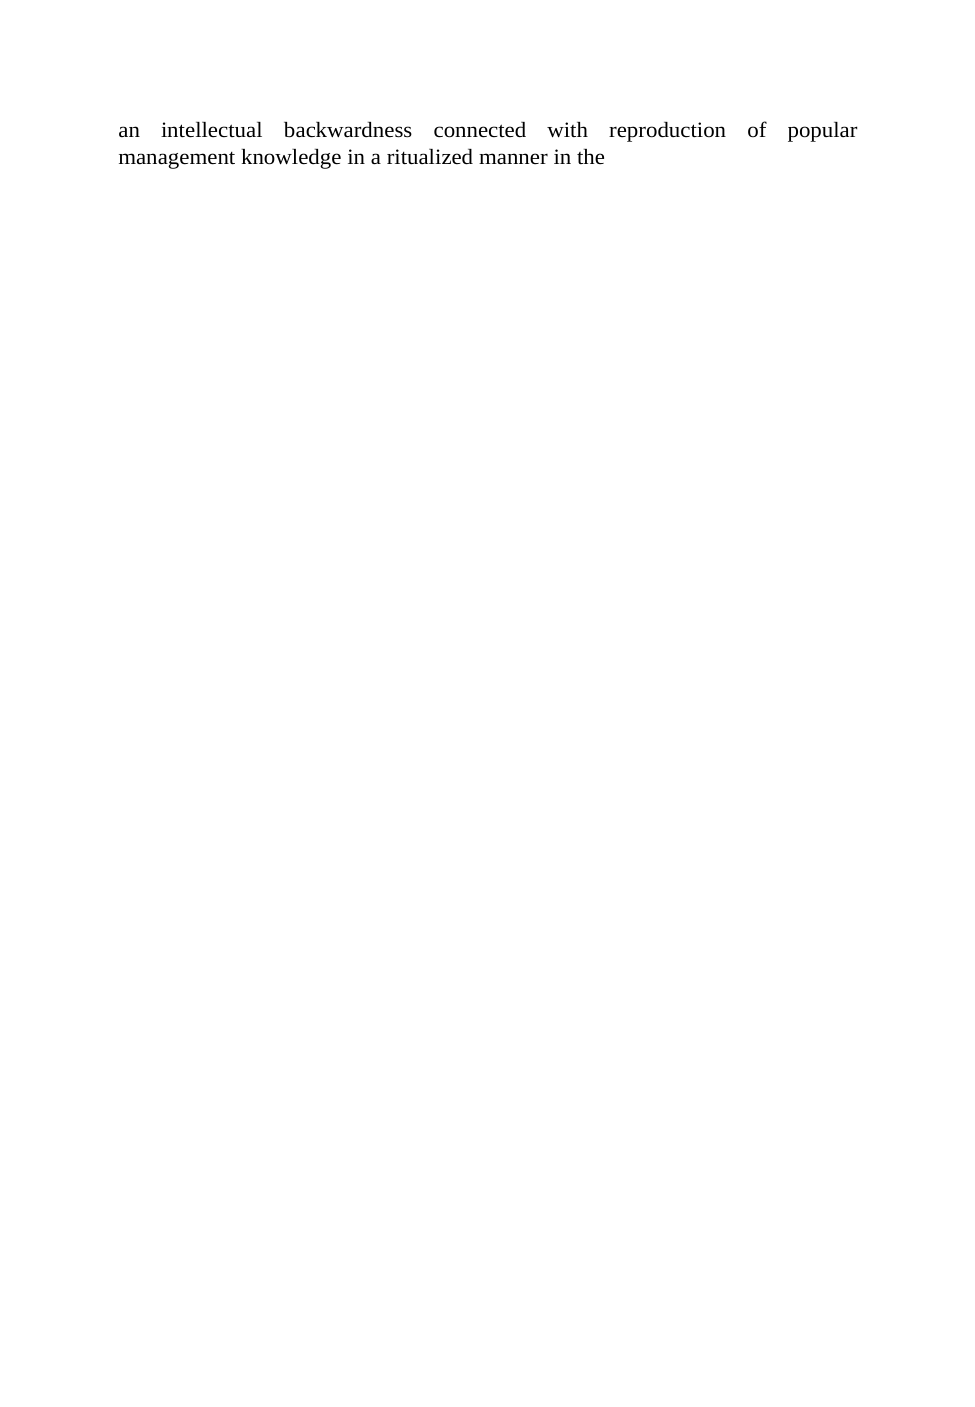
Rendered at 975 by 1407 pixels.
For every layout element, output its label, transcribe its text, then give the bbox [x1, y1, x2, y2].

text an intellectual backwardness connected with reproduction of popular management knowledge in a ritualized manner in the [118, 117, 857, 169]
